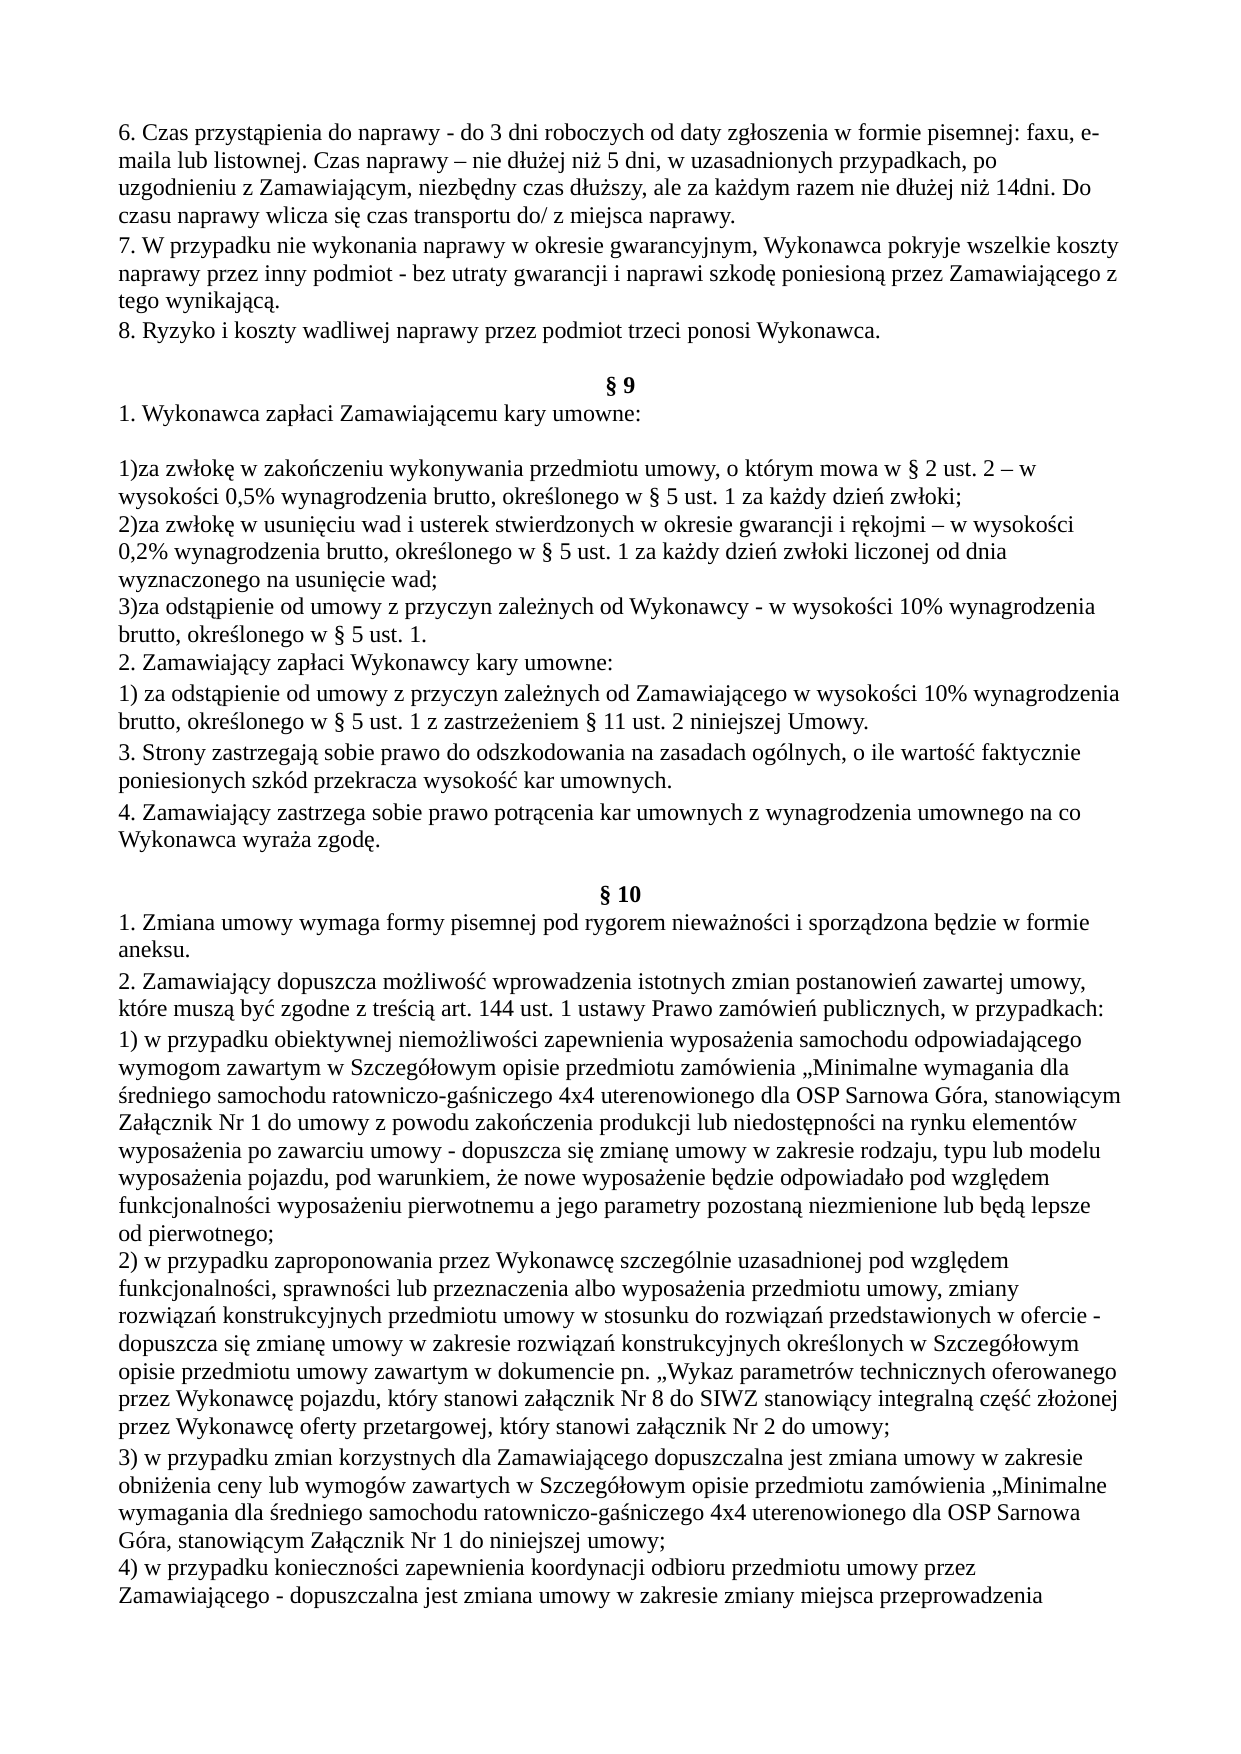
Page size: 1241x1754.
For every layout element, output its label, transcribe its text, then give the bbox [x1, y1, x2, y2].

text 3)za odstąpienie od umowy z przyczyn zależnych od Wykonawcy - w wysokości 10% wynagrodzenia brutto, określonego w § 5 ust. 1. [118, 592, 1122, 648]
text 1. Wykonawca zapłaci Zamawiającemu kary umowne: [118, 399, 1122, 427]
text 6. Czas przystąpienia do naprawy - do 3 dni roboczych od daty zgłoszenia w formie pisemnej: faxu, e-maila lub listownej. Czas naprawy – nie dłużej niż 5 dni, w uzasadnionych przypadkach, po uzgodnieniu z Zamawiającym, niezbędny czas dłuższy, ale za każdym razem nie dłużej niż 14dni. Do czasu naprawy wlicza się czas transportu do/ z miejsca naprawy. [118, 118, 1122, 228]
text § 10 [118, 880, 1122, 908]
text 1) w przypadku obiektywnej niemożliwości zapewnienia wyposażenia samochodu odpowiadającego wymogom zawartym w Szczegółowym opisie przedmiotu zamówienia „Minimalne wymagania dla średniego samochodu ratowniczo-gaśniczego 4x4 uterenowionego dla OSP Sarnowa Góra, stanowiącym Załącznik Nr 1 do umowy z powodu zakończenia produkcji lub niedostępności na rynku elementów wyposażenia po zawarciu umowy - dopuszcza się zmianę umowy w zakresie rodzaju, typu lub modelu wyposażenia pojazdu, pod warunkiem, że nowe wyposażenie będzie odpowiadało pod względem funkcjonalności wyposażeniu pierwotnemu a jego parametry pozostaną niezmienione lub będą lepsze od pierwotnego; [118, 1025, 1122, 1246]
text 2. Zamawiający zapłaci Wykonawcy kary umowne: [118, 648, 1122, 675]
text 3) w przypadku zmian korzystnych dla Zamawiającego dopuszczalna jest zmiana umowy w zakresie obniżenia ceny lub wymogów zawartych w Szczegółowym opisie przedmiotu zamówienia „Minimalne wymagania dla średniego samochodu ratowniczo-gaśniczego 4x4 uterenowionego dla OSP Sarnowa Góra, stanowiącym Załącznik Nr 1 do niniejszej umowy; [118, 1443, 1122, 1553]
text 1) za odstąpienie od umowy z przyczyn zależnych od Zamawiającego w wysokości 10% wynagrodzenia brutto, określonego w § 5 ust. 1 z zastrzeżeniem § 11 ust. 2 niniejszej Umowy. [118, 679, 1122, 734]
text 3. Strony zastrzegają sobie prawo do odszkodowania na zasadach ogólnych, o ile wartość faktycznie poniesionych szkód przekracza wysokość kar umownych. [118, 738, 1122, 793]
text 2. Zamawiający dopuszcza możliwość wprowadzenia istotnych zmian postanowień zawartej umowy, które muszą być zgodne z treścią art. 144 ust. 1 ustawy Prawo zamówień publicznych, w przypadkach: [118, 967, 1122, 1022]
text 4) w przypadku konieczności zapewnienia koordynacji odbioru przedmiotu umowy przez Zamawiającego - dopuszczalna jest zmiana umowy w zakresie zmiany miejsca przeprowadzenia [118, 1553, 1122, 1609]
text 1. Zmiana umowy wymaga formy pisemnej pod rygorem nieważności i sporządzona będzie w formie aneksu. [118, 908, 1122, 963]
text § 9 [118, 372, 1122, 399]
text 2) w przypadku zaproponowania przez Wykonawcę szczególnie uzasadnionej pod względem funkcjonalności, sprawności lub przeznaczenia albo wyposażenia przedmiotu umowy, zmiany rozwiązań konstrukcyjnych przedmiotu umowy w stosunku do rozwiązań przedstawionych w ofercie - dopuszcza się zmianę umowy w zakresie rozwiązań konstrukcyjnych określonych w Szczegółowym opisie przedmiotu umowy zawartym w dokumencie pn. „Wykaz parametrów technicznych oferowanego przez Wykonawcę pojazdu, który stanowi załącznik Nr 8 do SIWZ stanowiący integralną część złożonej przez Wykonawcę oferty przetargowej, który stanowi załącznik Nr 2 do umowy; [118, 1246, 1122, 1439]
text 1)za zwłokę w zakończeniu wykonywania przedmiotu umowy, o którym mowa w § 2 ust. 2 – w wysokości 0,5% wynagrodzenia brutto, określonego w § 5 ust. 1 za każdy dzień zwłoki; [118, 454, 1122, 509]
text 4. Zamawiający zastrzega sobie prawo potrącenia kar umownych z wynagrodzenia umownego na co Wykonawca wyraża zgodę. [118, 797, 1122, 853]
text 7. W przypadku nie wykonania naprawy w okresie gwarancyjnym, Wykonawca pokryje wszelkie koszty naprawy przez inny podmiot - bez utraty gwarancji i naprawi szkodę poniesioną przez Zamawiającego z tego wynikającą. [118, 231, 1122, 314]
text 8. Ryzyko i koszty wadliwej naprawy przez podmiot trzeci ponosi Wykonawca. [118, 316, 1122, 344]
text 2)za zwłokę w usunięciu wad i usterek stwierdzonych w okresie gwarancji i rękojmi – w wysokości 0,2% wynagrodzenia brutto, określonego w § 5 ust. 1 za każdy dzień zwłoki liczonej od dnia wyznaczonego na usunięcie wad; [118, 509, 1122, 592]
